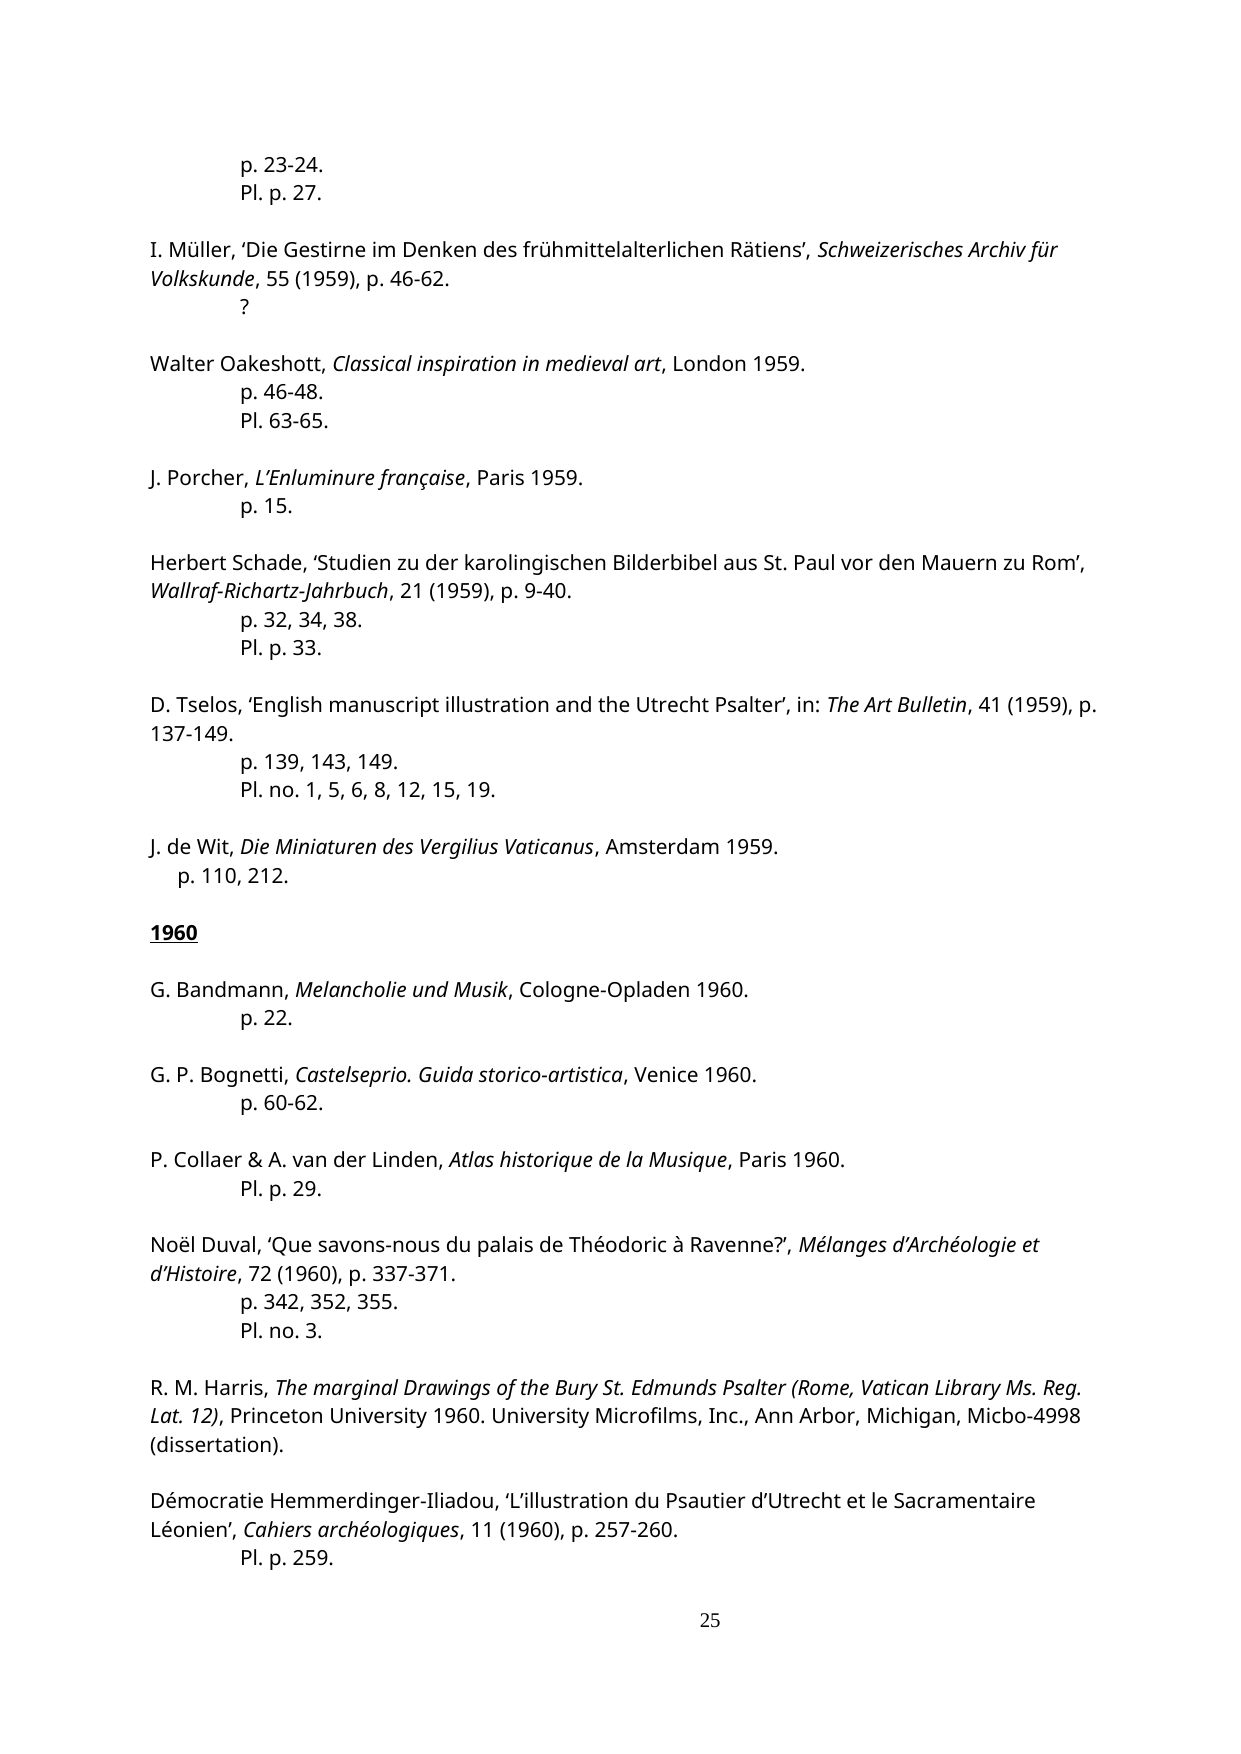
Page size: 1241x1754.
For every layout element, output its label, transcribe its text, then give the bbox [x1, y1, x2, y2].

text P. Collaer & A. van der Linden, Atlas historique de la Musique, Paris 1960. [150, 1145, 1122, 1174]
text Pl. no. 3. [150, 1316, 1122, 1344]
text Pl. 63-65. [150, 406, 1122, 434]
text p. 32, 34, 38. [150, 605, 1122, 633]
text R. M. Harris, The marginal Drawings of the Bury St. Edmunds Psalter (Rome, Vatican Library Ms. Reg. Lat. 12), Princeton University 1960. University Microfilms, Inc., Ann Arbor, Michigan, Micbo-4998 (dissertation). [150, 1373, 1122, 1458]
text Walter Oakeshott, Classical inspiration in medieval art, London 1959. [150, 349, 1122, 377]
text Pl. no. 1, 5, 6, 8, 12, 15, 19. [150, 776, 1122, 804]
text p. 110, 212. [150, 861, 1122, 889]
text p. 22. [150, 1003, 1122, 1032]
text p. 342, 352, 355. [150, 1287, 1122, 1316]
text J. Porcher, L’Enluminure française, Paris 1959. [150, 463, 1122, 491]
text p. 139, 143, 149. [150, 747, 1122, 776]
text Herbert Schade, ‘Studien zu der karolingischen Bilderbibel aus St. Paul vor den Mauern zu Rom’, Wallraf-Richartz-Jahrbuch, 21 (1959), p. 9-40. [150, 548, 1122, 605]
text p. 23-24. [150, 150, 1122, 178]
text G. P. Bognetti, Castelseprio. Guida storico-artistica, Venice 1960. [150, 1060, 1122, 1088]
text D. Tselos, ‘English manuscript illustration and the Utrecht Psalter’, in: The Art Bulletin, 41 (1959), p. 137-149. [150, 690, 1122, 747]
text J. de Wit, Die Miniaturen des Vergilius Vaticanus, Amsterdam 1959. [150, 832, 1122, 861]
text Noël Duval, ‘Que savons-nous du palais de Théodoric à Ravenne?’, Mélanges d’Archéologie et d’Histoire, 72 (1960), p. 337-371. [150, 1231, 1122, 1287]
text G. Bandmann, Melancholie und Musik, Cologne-Opladen 1960. [150, 975, 1122, 1003]
text Pl. p. 259. [150, 1543, 1122, 1572]
text I. Müller, ‘Die Gestirne im Denken des frühmittelalterlichen Rätiens’, Schweizerisches Archiv für Volkskunde, 55 (1959), p. 46-62. [150, 235, 1122, 292]
text Pl. p. 33. [150, 633, 1122, 662]
text Démocratie Hemmerdinger-Iliadou, ‘L’illustration du Psautier d’Utrecht et le Sacramentaire Léonien’, Cahiers archéologiques, 11 (1960), p. 257-260. [150, 1487, 1122, 1543]
text ? [150, 292, 1122, 321]
text 1960 [150, 918, 1122, 946]
text p. 60-62. [150, 1088, 1122, 1117]
text Pl. p. 27. [150, 178, 1122, 207]
text p. 15. [150, 491, 1122, 520]
text Pl. p. 29. [150, 1174, 1122, 1202]
text p. 46-48. [150, 377, 1122, 406]
